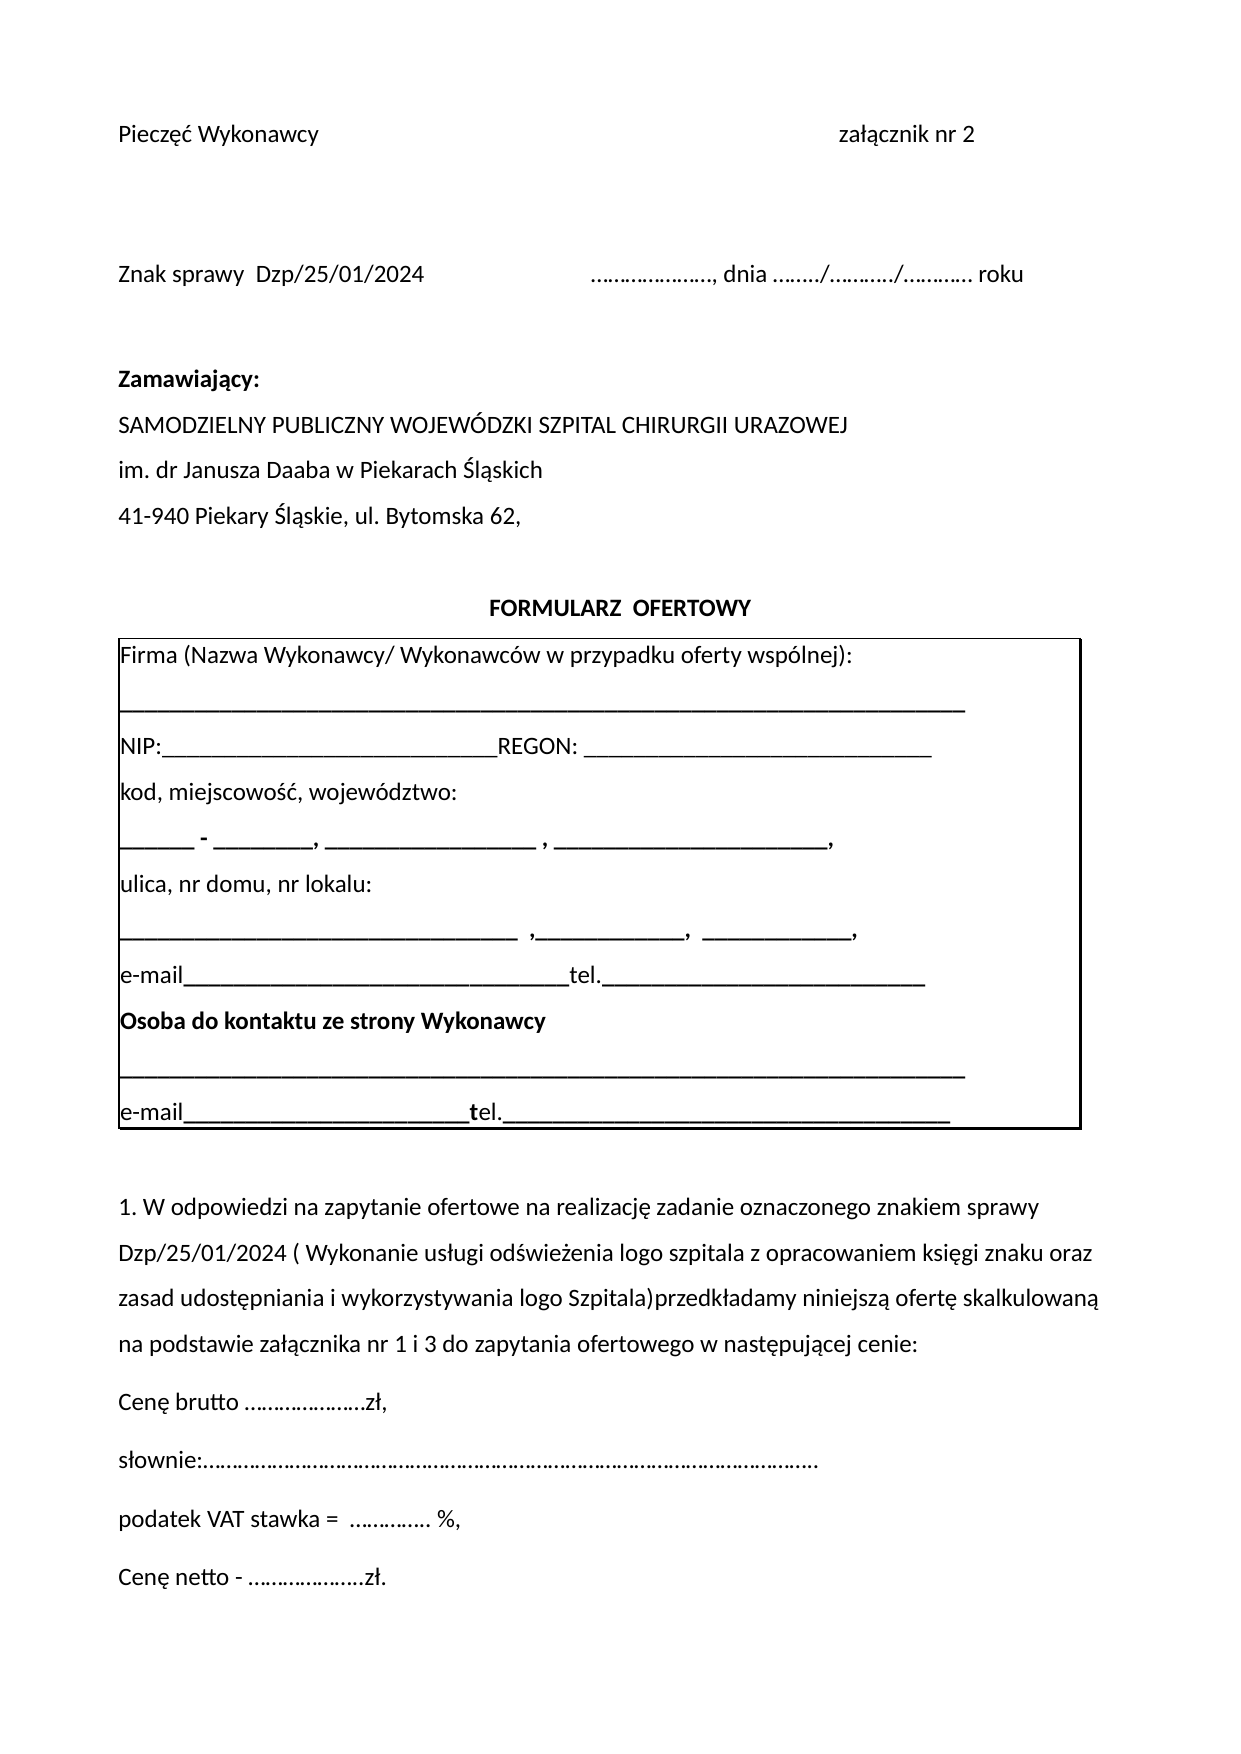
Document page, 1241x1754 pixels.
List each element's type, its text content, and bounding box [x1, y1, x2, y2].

text Osoba do kontaktu ze strony Wykonawcy [120, 1003, 1079, 1035]
subtitle FORMULARZ OFERTOWY [118, 592, 1122, 622]
text e-mail__________________­­­­­­­­­­­­­_____tel.____________________________________ [120, 1095, 1079, 1127]
text ulica, nr domu, nr lokalu: [120, 866, 1079, 898]
text 41-940 Piekary Śląskie, ul. Bytomska 62, [118, 500, 1122, 531]
text NIP:___________________________REGON: ____________________________ [120, 729, 1079, 761]
text im. dr Janusza Daaba w Piekarach Śląskich [118, 454, 1122, 485]
text podatek VAT stawka = ………….. %, [118, 1503, 1122, 1533]
text Pieczęć Wykonawcy załącznik nr 2 [118, 118, 1122, 149]
text Cenę netto - ………………..zł. [118, 1561, 1122, 1592]
text 1. W odpowiedzi na zapytanie ofertowe na realizację zadanie oznaczonego znakiem sprawy Dzp/25/01/2024 ( Wykonanie usługi odświeżenia logo szpitala z opracowaniem księgi znaku oraz zasad udostępniania i wykorzystywania logo Szpitala)przedkładamy niniejszą ofertę skalkulowaną na podstawie załącznika nr 1 i 3 do zapytania ofertowego w następującej cenie: [118, 1191, 1123, 1359]
text Zamawiający: SAMODZIELNY PUBLICZNY WOJEWÓDZKI SZPITAL CHIRURGII URAZOWEJ [118, 363, 1122, 439]
text Cenę brutto …………………zł, [118, 1386, 1122, 1417]
text ________________________________ ,____________, ____________, [120, 912, 1079, 944]
text Znak sprawy Dzp/25/01/2024 …………………, dnia ……../………../………… roku [118, 223, 1122, 324]
text kod, miejscowość, województwo: [120, 775, 1079, 807]
text e-mail_______________________­­­­­­­­­­­­­________tel.__________________________ [120, 958, 1079, 990]
text ____________________________________________________________________ [120, 1049, 1079, 1081]
text słownie:…………………………………………………………………………………………….. [118, 1445, 1182, 1475]
text Firma (Nazwa Wykonawcy/ Wykonawców w przypadku oferty wspólnej): [120, 639, 1079, 669]
text ______ - ________, _________________ , ______________________, [120, 820, 1079, 852]
text ____________________________________________________________________ [120, 683, 1079, 715]
